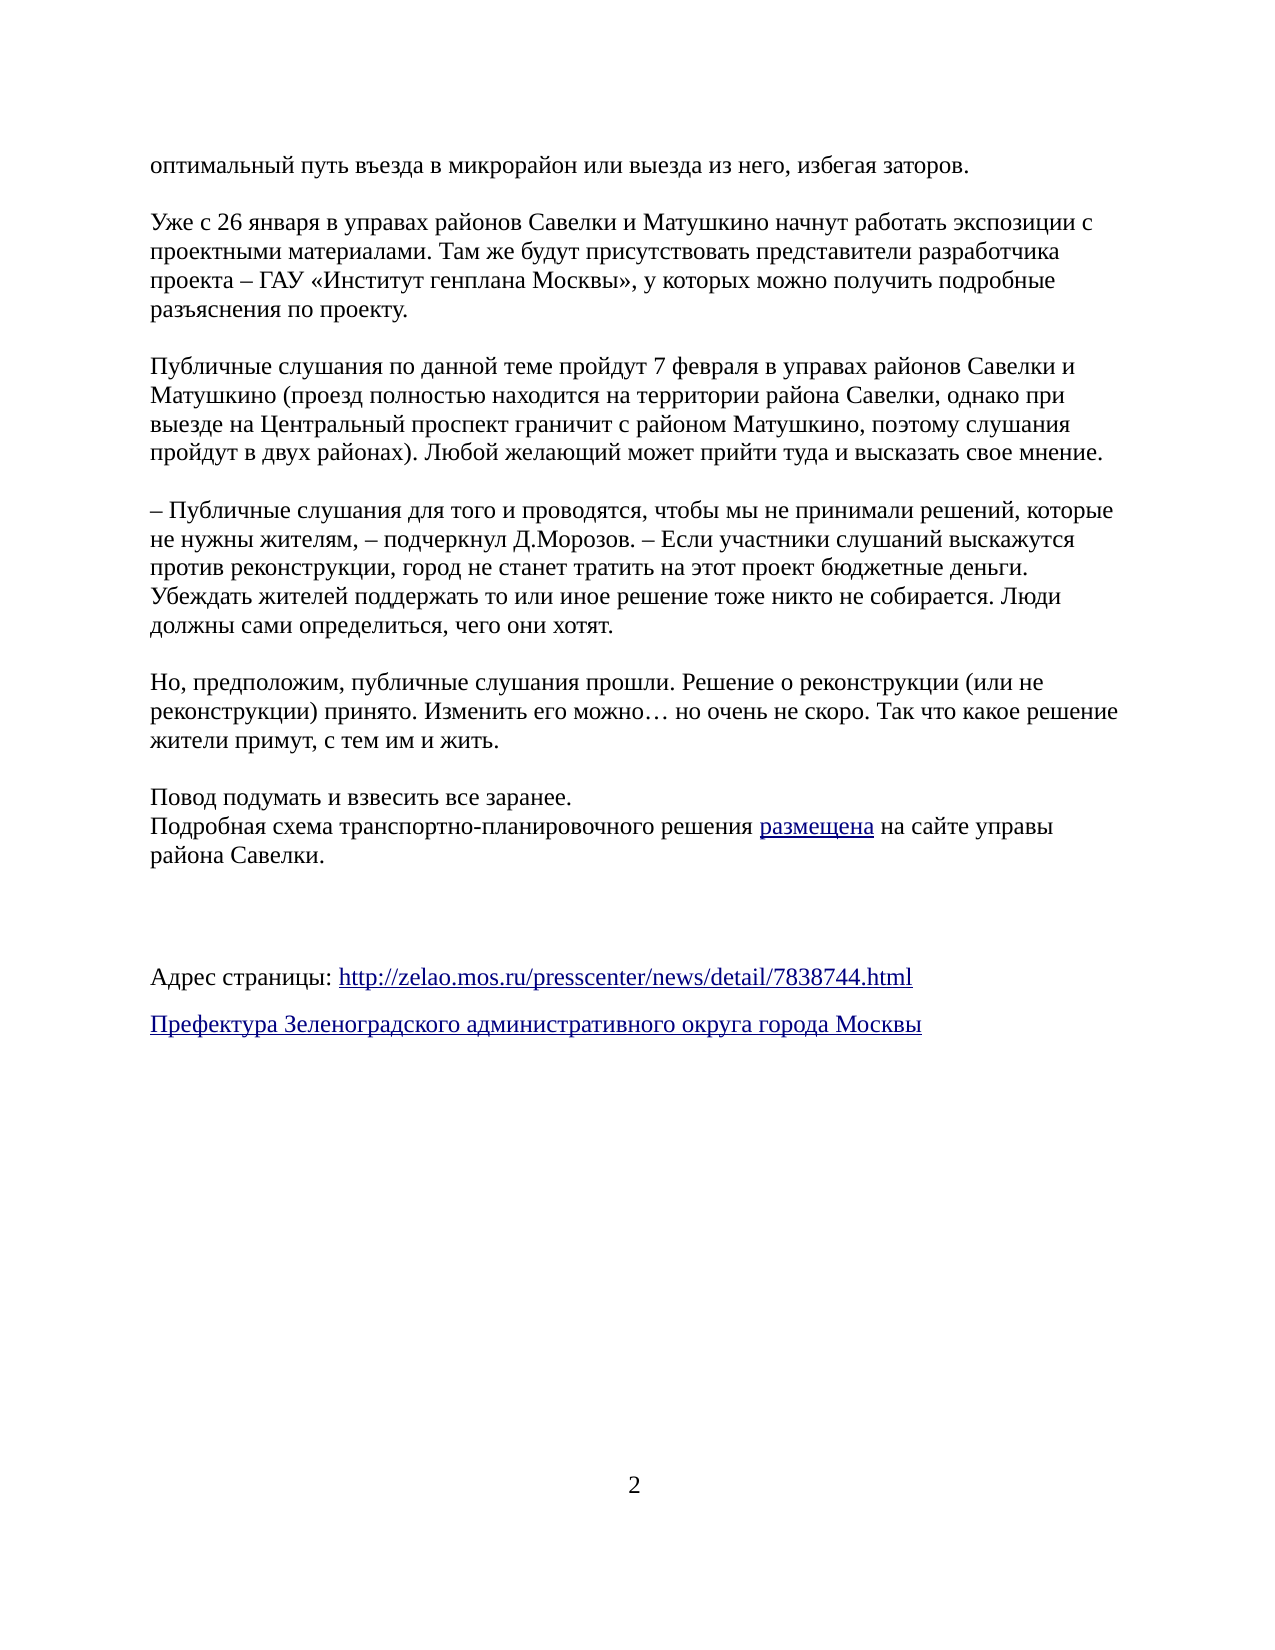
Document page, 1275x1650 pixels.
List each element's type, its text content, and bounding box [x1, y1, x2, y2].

text Префектура Зеленоградского административного округа города Москвы [150, 1009, 1125, 1037]
text оптимальный путь въезда в микрорайон или выезда из него, избегая заторов. Уже с 26 января в управах районов Савелки и Матушкино начнут работать экспозиции с проектными материалами. Там же будут присутствовать представители разработчика проекта – ГАУ «Институт генплана Москвы», у которых можно получить подробные разъяснения по проекту. Публичные слушания по данной теме пройдут 7 февраля в управах районов Савелки и Матушкино (проезд полностью находится на территории района Савелки, однако при выезде на Центральный проспект граничит с районом Матушкино, поэтому слушания пройдут в двух районах). Любой желающий может прийти туда и высказать свое мнение. – Публичные слушания для того и проводятся, чтобы мы не принимали решений, которые не нужны жителям, – подчеркнул Д.Морозов. – Если участники слушаний выскажутся против реконструкции, город не станет тратить на этот проект бюджетные деньги. Убеждать жителей поддержать то или иное решение тоже никто не собирается. Люди должны сами определиться, чего они хотят. Но, предположим, публичные слушания прошли. Решение о реконструкции (или не реконструкции) принято. Изменить его можно… но очень не скоро. Так что какое решение жители примут, с тем им и жить. Повод подумать и взвесить все заранее. Подробная схема транспортно-планировочного решения размещена на сайте управы района Савелки. [150, 150, 1125, 869]
text Адрес страницы: http://zelao.mos.ru/presscenter/news/detail/7838744.html [150, 962, 1125, 991]
